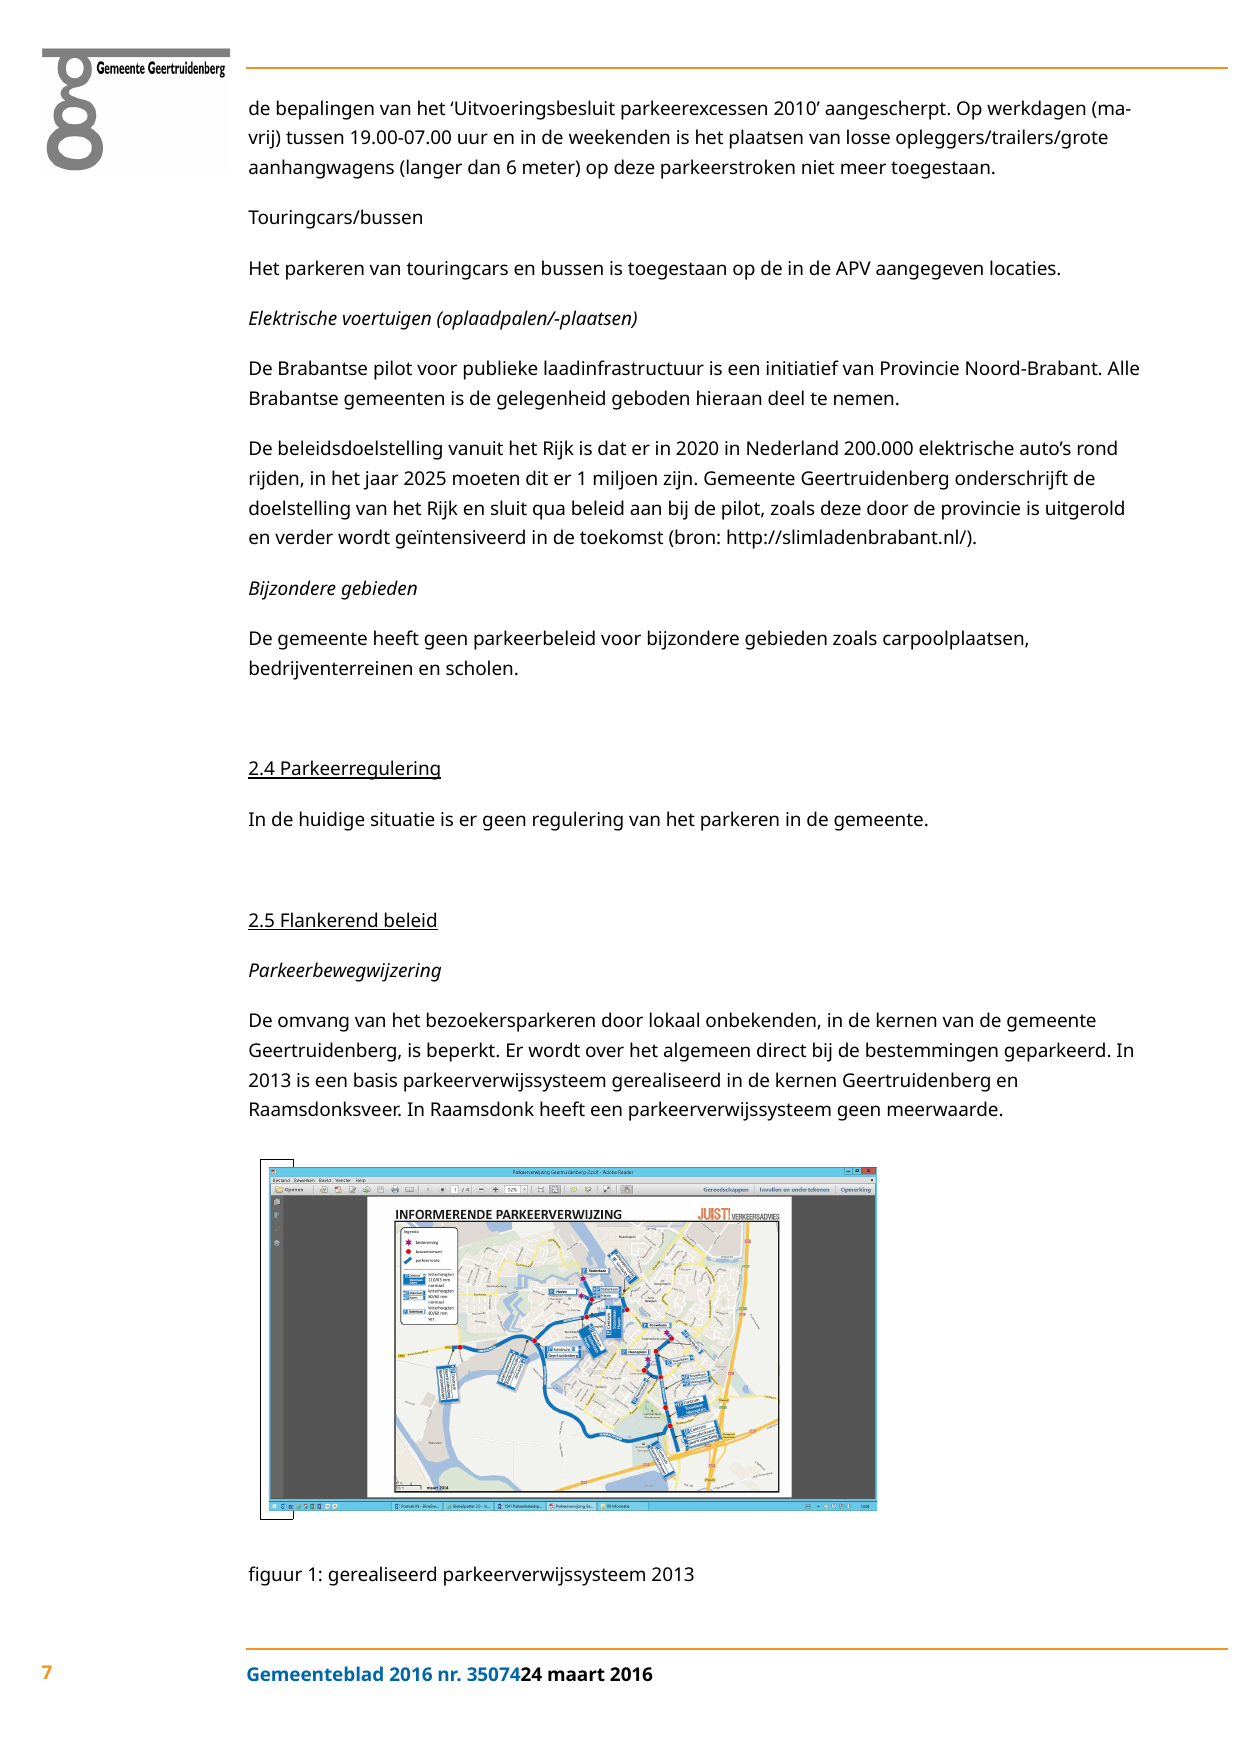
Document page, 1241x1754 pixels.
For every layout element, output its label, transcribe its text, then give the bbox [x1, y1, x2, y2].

text De gemeente heeft geen parkeerbeleid voor bijzondere gebieden zoals carpoolplaatsen, bedrijventerreinen en scholen. [248, 625, 1152, 681]
text De Brabantse pilot voor publieke laadinfrastructuur is een initiatief van Provincie Noord-Brabant. Alle Brabantse gemeenten is de gelegenheid geboden hieraan deel te nemen. [248, 356, 1152, 411]
text In de huidige situatie is er geen regulering van het parkeren in de gemeente. [248, 806, 1152, 832]
text de bepalingen van het ‘Uitvoeringsbesluit parkeerexcessen 2010’ aangescherpt. Op werkdagen (ma-vrij) tussen 19.00-07.00 uur en in de weekenden is het plaatsen van losse opleggers/trailers/grote aanhangwagens (langer dan 6 meter) op deze parkeerstroken niet meer toegestaan. [248, 95, 1152, 180]
text 2.5 Flankerend beleid [248, 907, 1152, 933]
text figuur 1: gerealiseerd parkeerverwijssysteem 2013 [248, 1561, 1152, 1587]
text Parkeerbewegwijzering [248, 957, 1152, 983]
text Het parkeren van touringcars en bussen is toegestaan op de in de APV aangegeven locaties. [248, 255, 1152, 281]
picture [41, 47, 231, 172]
text Elektrische voertuigen (oplaadpalen/-plaatsen) [248, 305, 1152, 331]
text Bijzondere gebieden [248, 575, 1152, 601]
text Touringcars/bussen [248, 204, 1152, 230]
text 2.4 Parkeerregulering [248, 756, 1152, 781]
text De omvang van het bezoekersparkeren door lokaal onbekenden, in de kernen van de gemeente Geertruidenberg, is beperkt. Er wordt over het algemeen direct bij de bestemmingen geparkeerd. In 2013 is een basis parkeerverwijssysteem gerealiseerd in de kernen Geertruidenberg en Raamsdonksveer. In Raamsdonk heeft een parkeerverwijssysteem geen meerwaarde. [248, 1008, 1152, 1122]
text De beleidsdoelstelling vanuit het Rijk is dat er in 2020 in Nederland 200.000 elektrische auto’s rond rijden, in het jaar 2025 moeten dit er 1 miljoen zijn. Gemeente Geertruidenberg onderschrijft de doelstelling van het Rijk en sluit qua beleid aan bij de pilot, zoals deze door de provincie is uitgerold en verder wordt geïntensiveerd in de toekomst (bron: http://slimladenbrabant.nl/). [248, 436, 1152, 550]
picture [268, 1167, 878, 1511]
